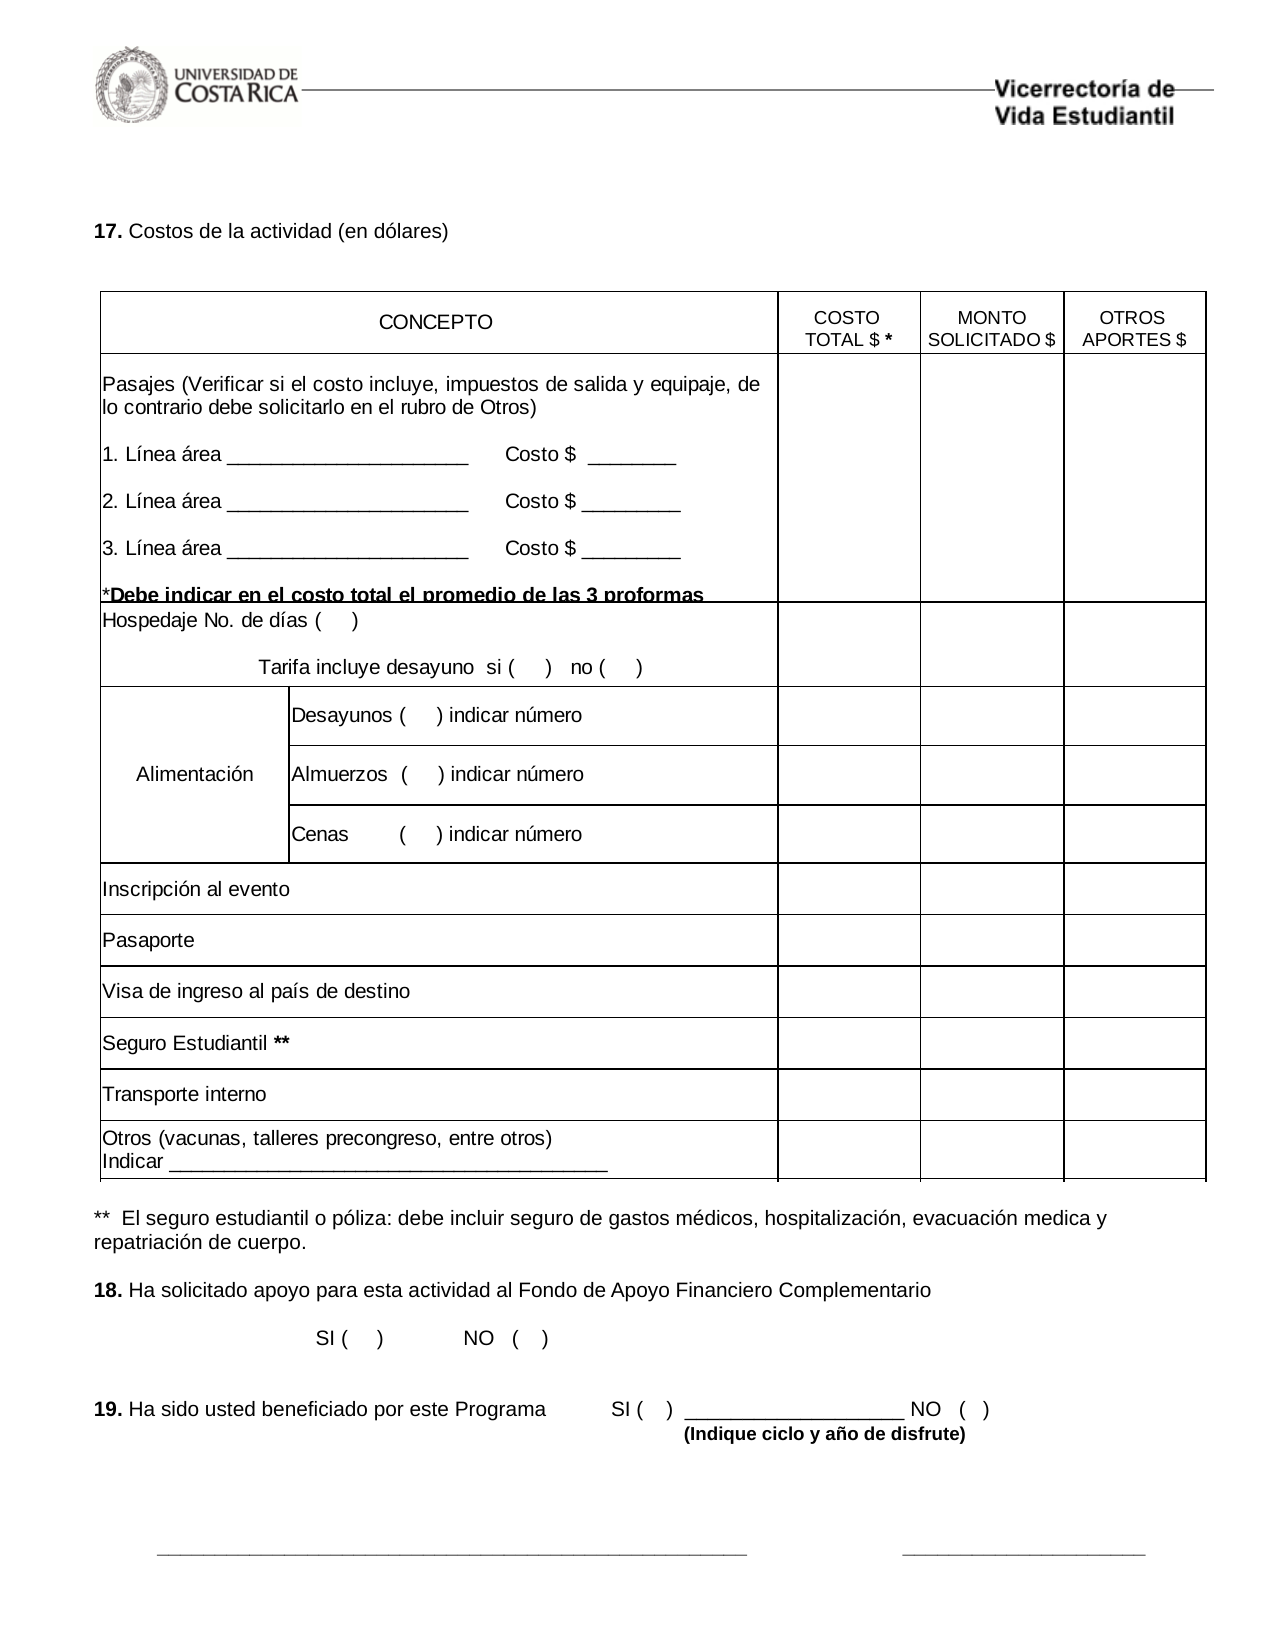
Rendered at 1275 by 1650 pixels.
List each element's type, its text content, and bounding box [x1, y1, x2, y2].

picture [995, 79, 1175, 125]
text 19. Ha sido usted beneficiado por este Programa SI ( ) ___________________ NO ( ) [94, 1397, 1214, 1421]
text (Indique ciclo y año de disfrute) [94, 1421, 1214, 1445]
text SI ( ) NO ( ) [94, 1325, 1214, 1349]
text ** El seguro estudiantil o póliza: debe incluir seguro de gastos médicos, hospitalización, evacuación medica y repatriación de cuerpo. [94, 1206, 1214, 1253]
text 18. Ha solicitado apoyo para esta actividad al Fondo de Apoyo Financiero Complementario [94, 1277, 1214, 1301]
picture [92, 46, 302, 127]
text 17. Costos de la actividad (en dólares) [94, 219, 1214, 243]
text ___________________________________________________ _____________________ [94, 1534, 1214, 1558]
